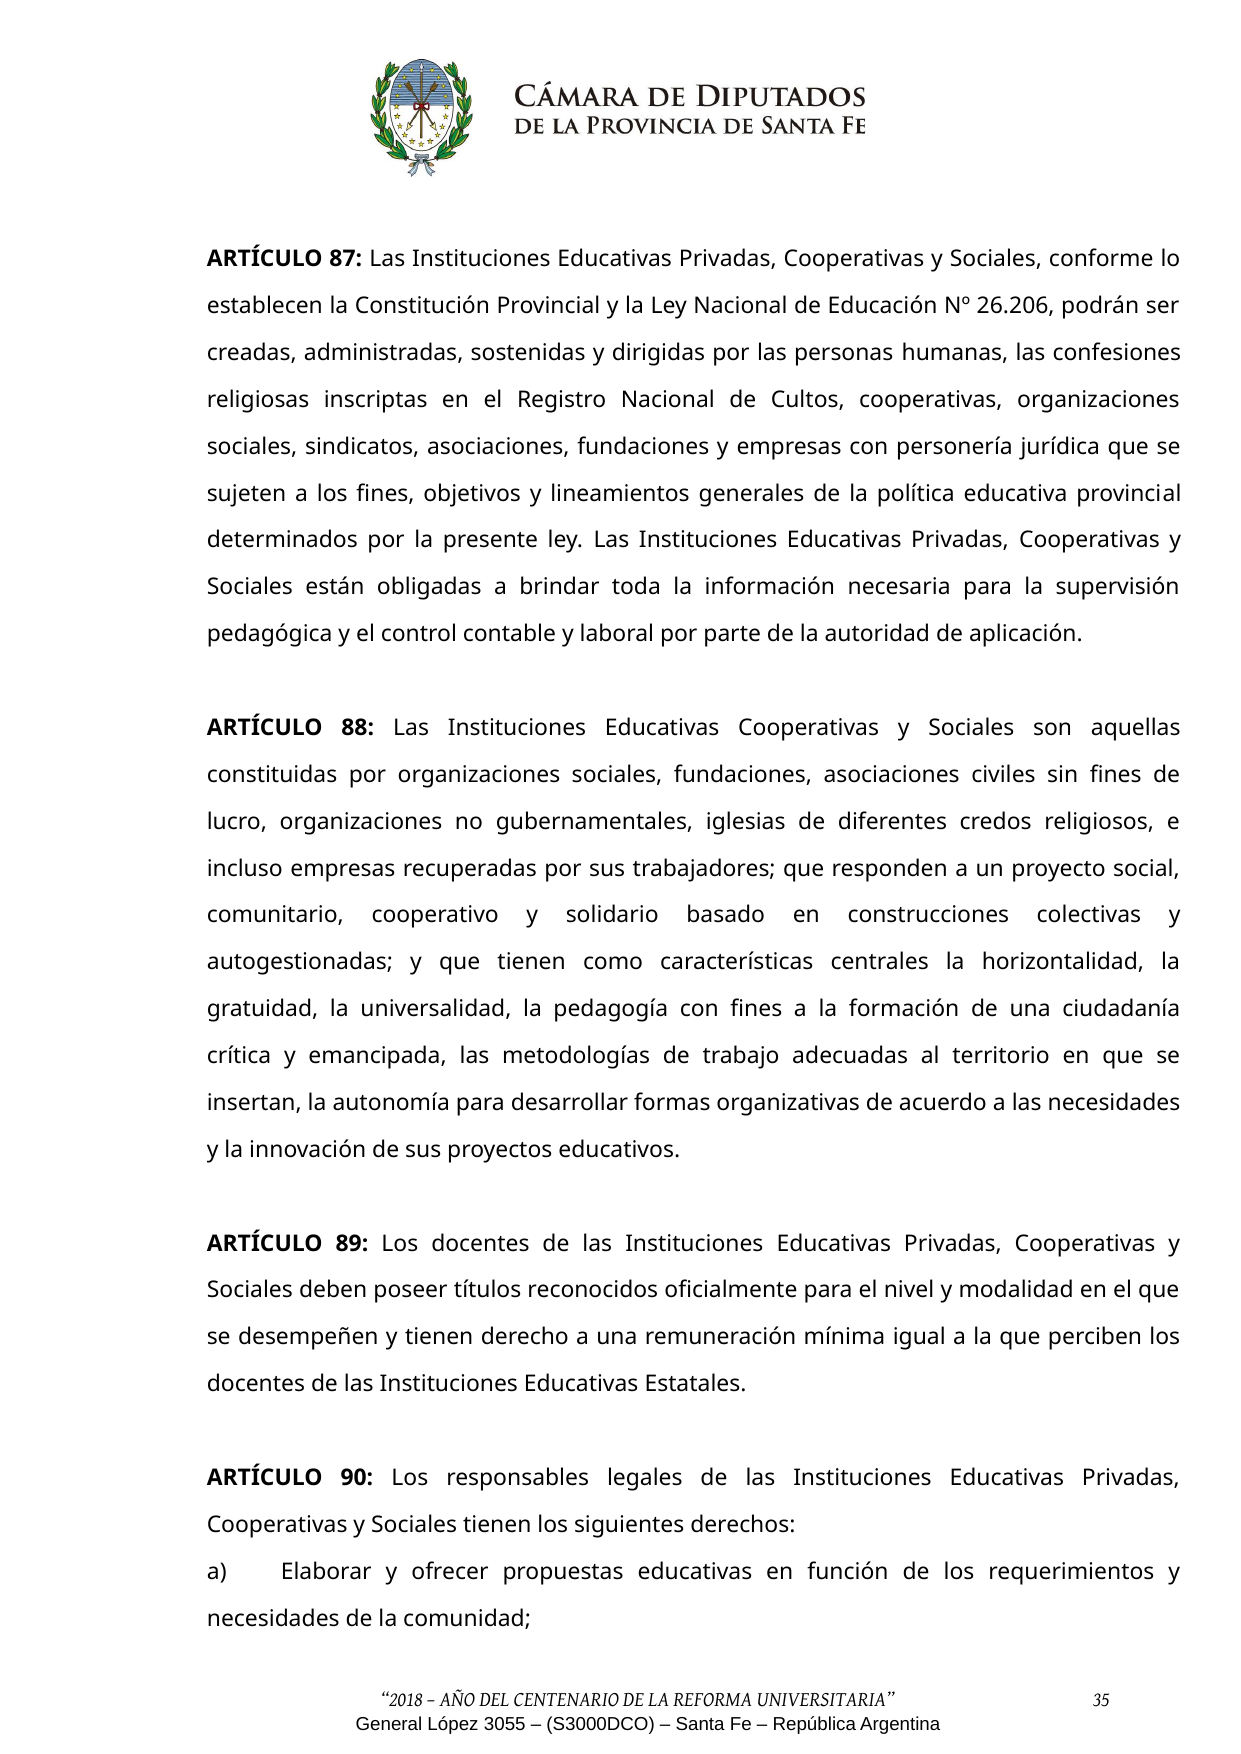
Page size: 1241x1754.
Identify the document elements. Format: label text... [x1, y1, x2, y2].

text ARTÍCULO 87: Las Instituciones Educativas Privadas, Cooperativas y Sociales, conforme lo establecen la Constitución Provincial y la Ley Nacional de Educación Nº 26.206, podrán ser creadas, administradas, sostenidas y dirigidas por las personas humanas, las confesiones religiosas inscriptas en el Registro Nacional de Cultos, cooperativas, organizaciones sociales, sindicatos, asociaciones, fundaciones y empresas con personería jurídica que se sujeten a los fines, objetivos y lineamientos generales de la política educativa provincial determinados por la presente ley. Las Instituciones Educativas Privadas, Cooperativas y Sociales están obligadas a brindar toda la información necesaria para la supervisión pedagógica y el control contable y laboral por parte de la autoridad de aplicación. [207, 242, 1181, 648]
text ARTÍCULO 88: Las Instituciones Educativas Cooperativas y Sociales son aquellas constituidas por organizaciones sociales, fundaciones, asociaciones civiles sin fines de lucro, organizaciones no gubernamentales, iglesias de diferentes credos religiosos, e incluso empresas recuperadas por sus trabajadores; que responden a un proyecto social, comunitario, cooperativo y solidario basado en construcciones colectivas y autogestionadas; y que tienen como características centrales la horizontalidad, la gratuidad, la universalidad, la pedagogía con fines a la formación de una ciudadanía crítica y emancipada, las metodologías de trabajo adecuadas al territorio en que se insertan, la autonomía para desarrollar formas organizativas de acuerdo a las necesidades y la innovación de sus proyectos educativos. [207, 711, 1181, 1164]
picture [370, 59, 866, 181]
text ARTÍCULO 89: Los docentes de las Instituciones Educativas Privadas, Cooperativas y Sociales deben poseer títulos reconocidos oficialmente para el nivel y modalidad en el que se desempeñen y tienen derecho a una remuneración mínima igual a la que perciben los docentes de las Instituciones Educativas Estatales. [207, 1227, 1181, 1398]
text ARTÍCULO 90: Los responsables legales de las Instituciones Educativas Privadas, Cooperativas y Sociales tienen los siguientes derechos: [207, 1461, 1181, 1539]
list Elaborar y ofrecer propuestas educativas en función de los requerimientos y necesidades de la comunidad; [207, 1555, 1181, 1633]
